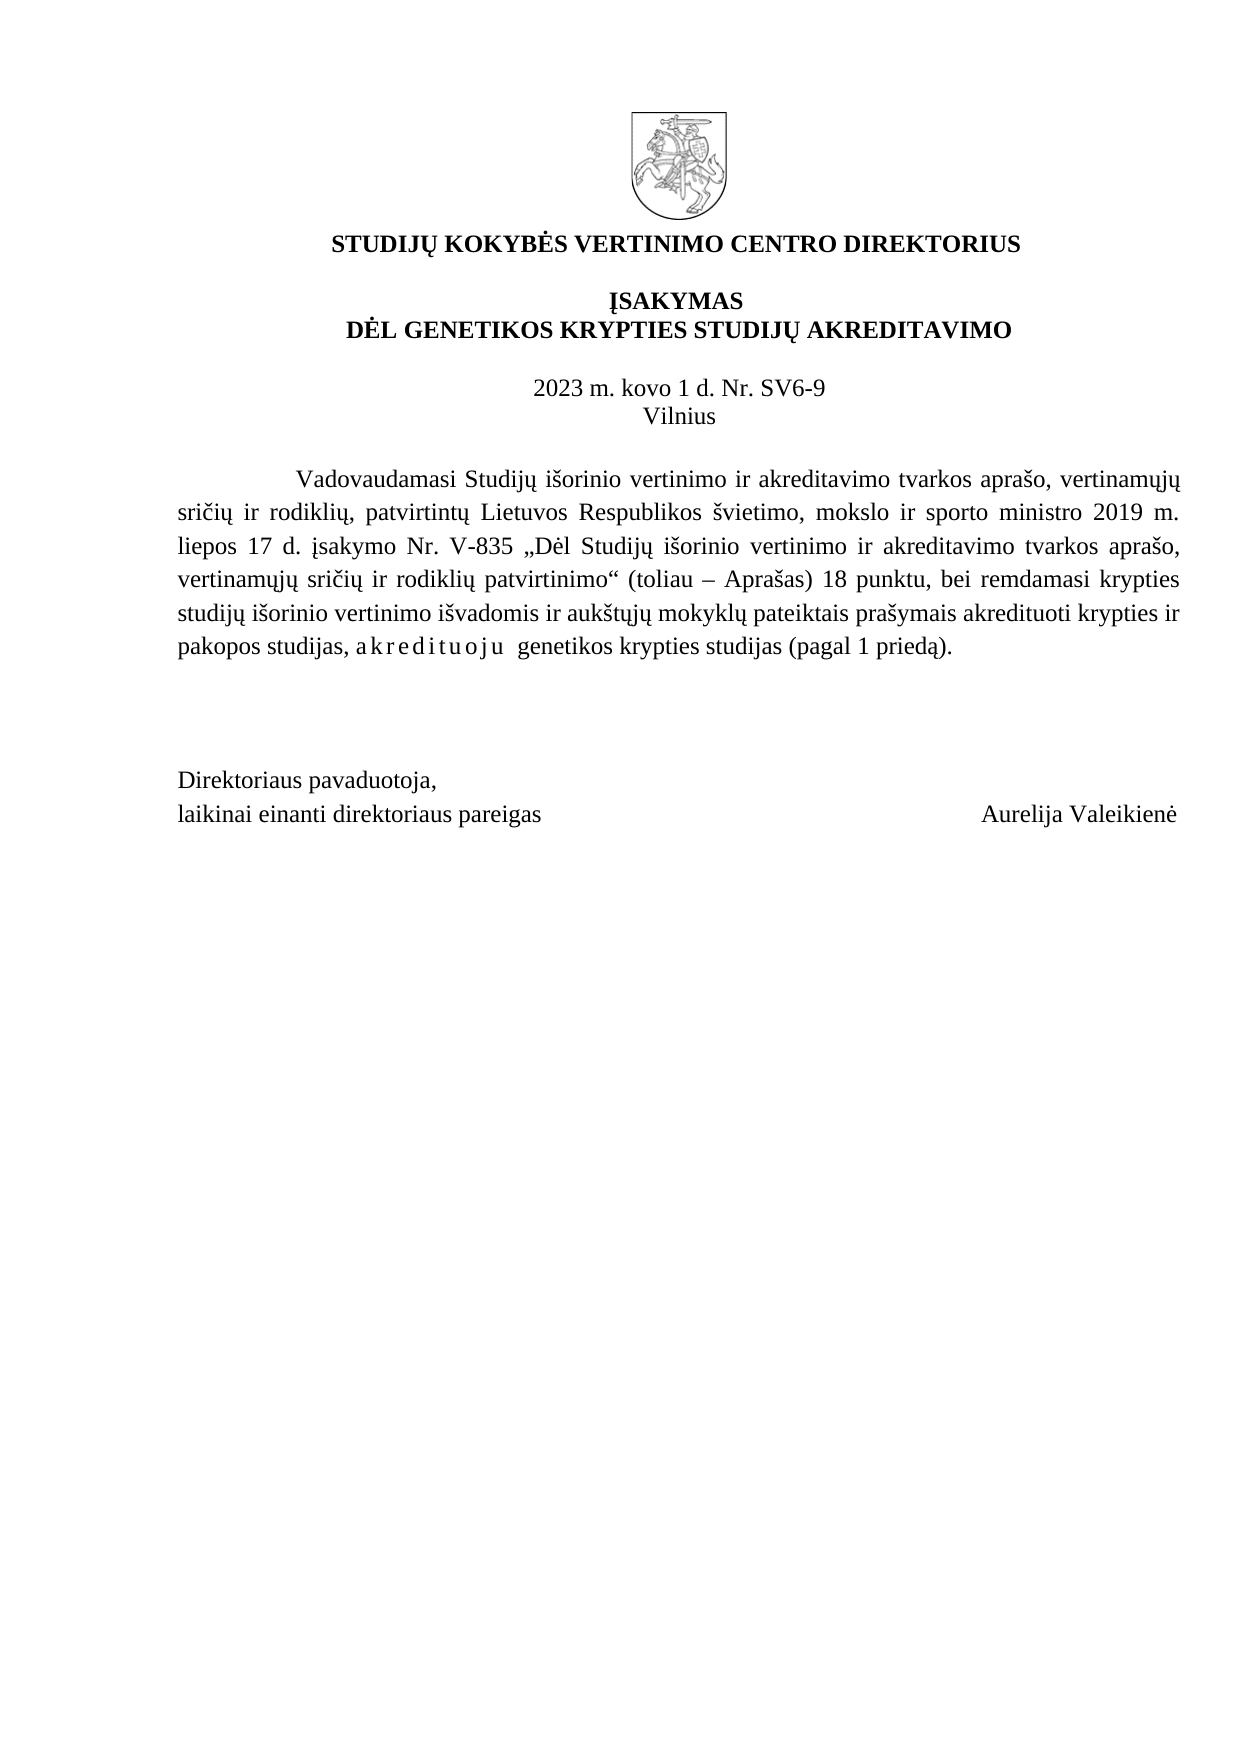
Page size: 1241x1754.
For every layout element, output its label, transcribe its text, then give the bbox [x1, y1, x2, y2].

text STUDIJŲ KOKYBĖS VERTINIMO CENTRO DIREKTORIUS [177, 229, 1181, 258]
text Vilnius [177, 401, 1181, 430]
text 2023 m. kovo 1 d. Nr. SV6-9 [177, 373, 1181, 401]
text Direktoriaus pavaduotoja, [177, 766, 1181, 794]
text ĮSAKYMAS [177, 286, 1181, 315]
text Vadovaudamasi Studijų išorinio vertinimo ir akreditavimo tvarkos aprašo, vertinamųjų sričių ir rodiklių, patvirtintų Lietuvos Respublikos švietimo, mokslo ir sporto ministro 2019 m. liepos 17 d. įsakymo Nr. V-835 „Dėl Studijų išorinio vertinimo ir akreditavimo tvarkos aprašo, vertinamųjų sričių ir rodiklių patvirtinimo“ (toliau – Aprašas) 18 punktu, bei remdamasi krypties studijų išorinio vertinimo išvadomis ir aukštųjų mokyklų pateiktais prašymais akredituoti krypties ir pakopos studijas, akredituoju genetikos krypties studijas (pagal 1 priedą). [177, 464, 1181, 660]
text laikinai einanti direktoriaus pareigas Aurelija Valeikienė [177, 799, 1181, 828]
text DĖL GENETIKOS KRYPTIES STUDIJŲ AKREDITAVIMO [177, 315, 1181, 344]
